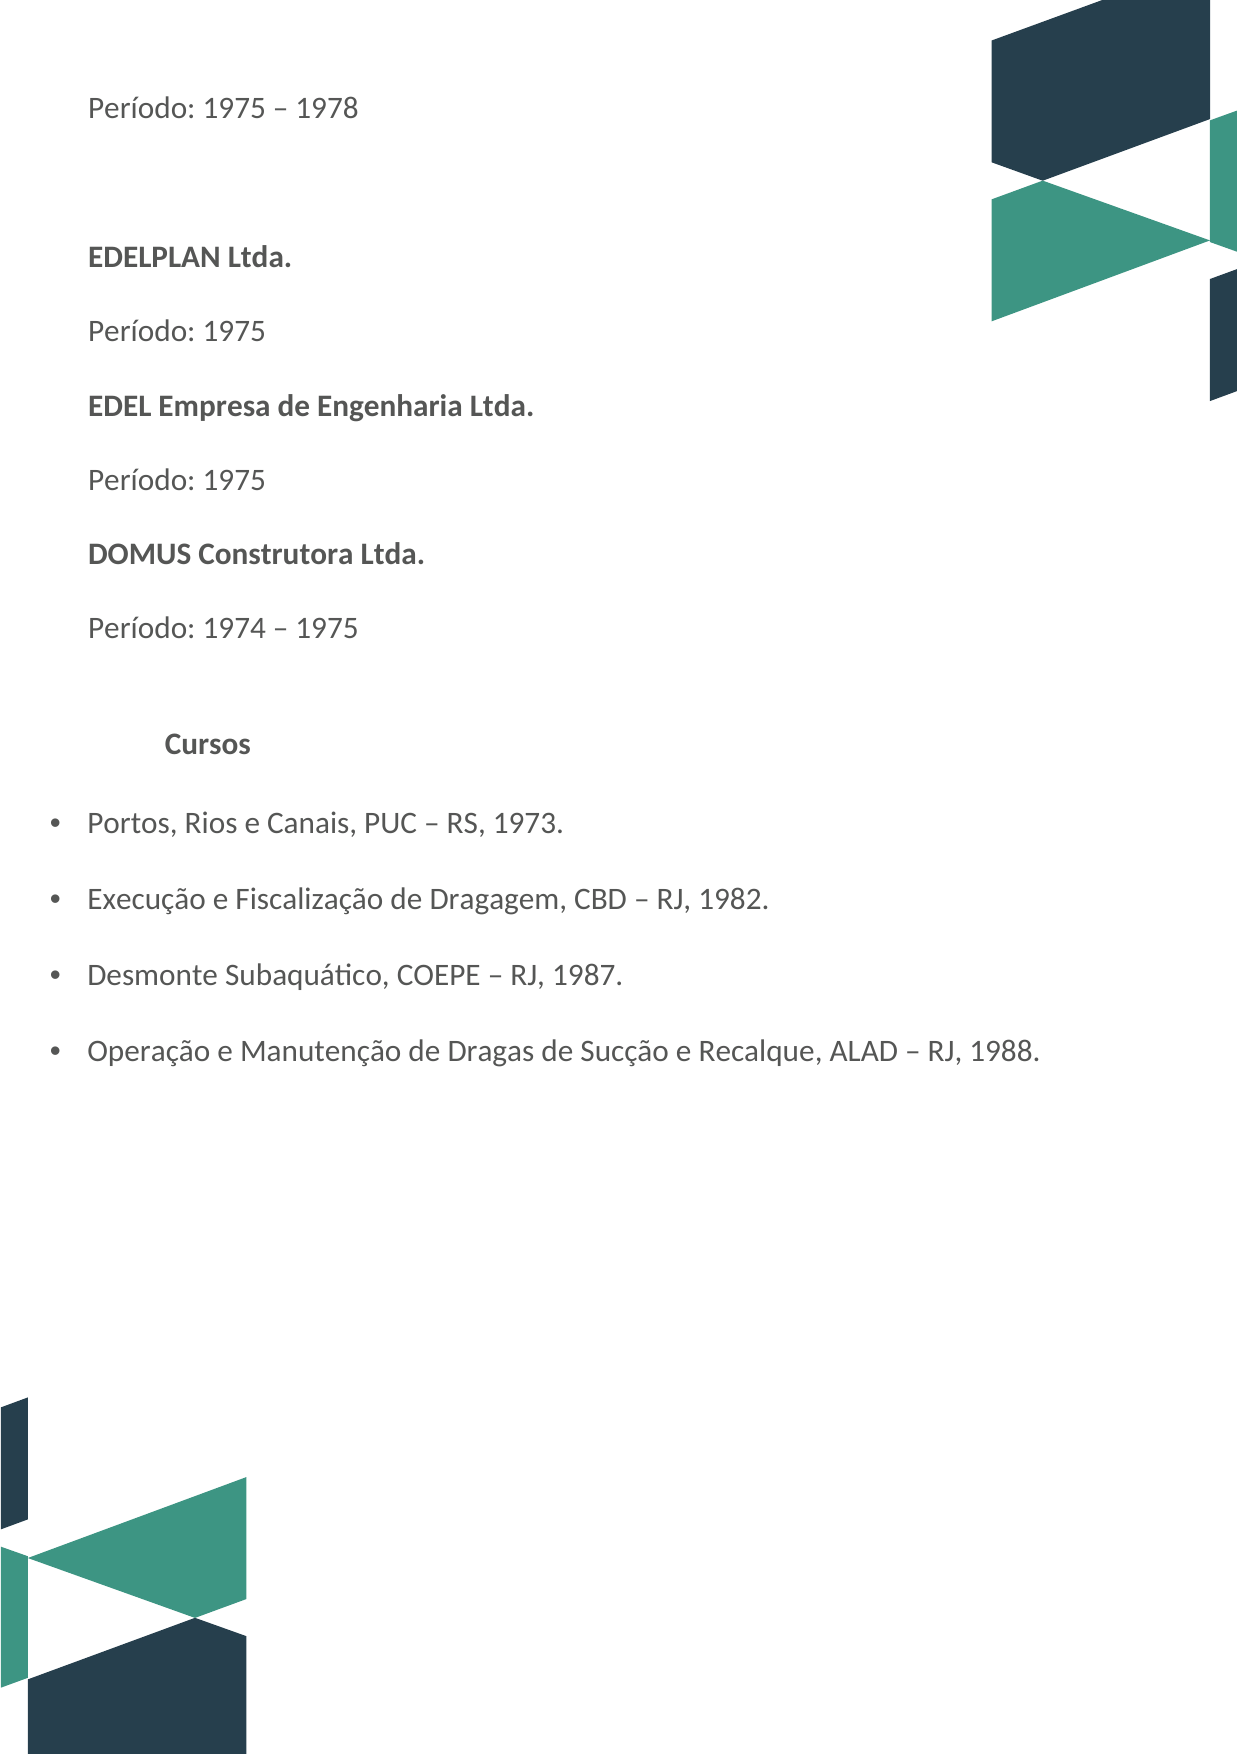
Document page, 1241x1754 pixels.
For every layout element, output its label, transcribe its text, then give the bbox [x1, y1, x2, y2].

list Execução e Fiscalização de Dragagem, CBD – RJ, 1982. [49, 879, 1147, 917]
text Cursos [164, 724, 1147, 762]
text Período: 1975 – 1978 [88, 88, 991, 127]
list Desmonte Subaquático, COEPE – RJ, 1987. [49, 955, 1147, 993]
text EDELPLAN Ltda. [88, 237, 991, 275]
text Período: 1974 – 1975 [88, 608, 1147, 646]
text Período: 1975 [88, 311, 1147, 349]
text DOMUS Construtora Ltda. [88, 534, 1147, 573]
list Operação e Manutenção de Dragas de Sucção e Recalque, ALAD – RJ, 1988. [49, 1031, 1147, 1069]
text EDEL Empresa de Engenharia Ltda. [88, 386, 1147, 424]
text Período: 1975 [88, 460, 1147, 498]
list Portos, Rios e Canais, PUC – RS, 1973. [49, 803, 1147, 841]
